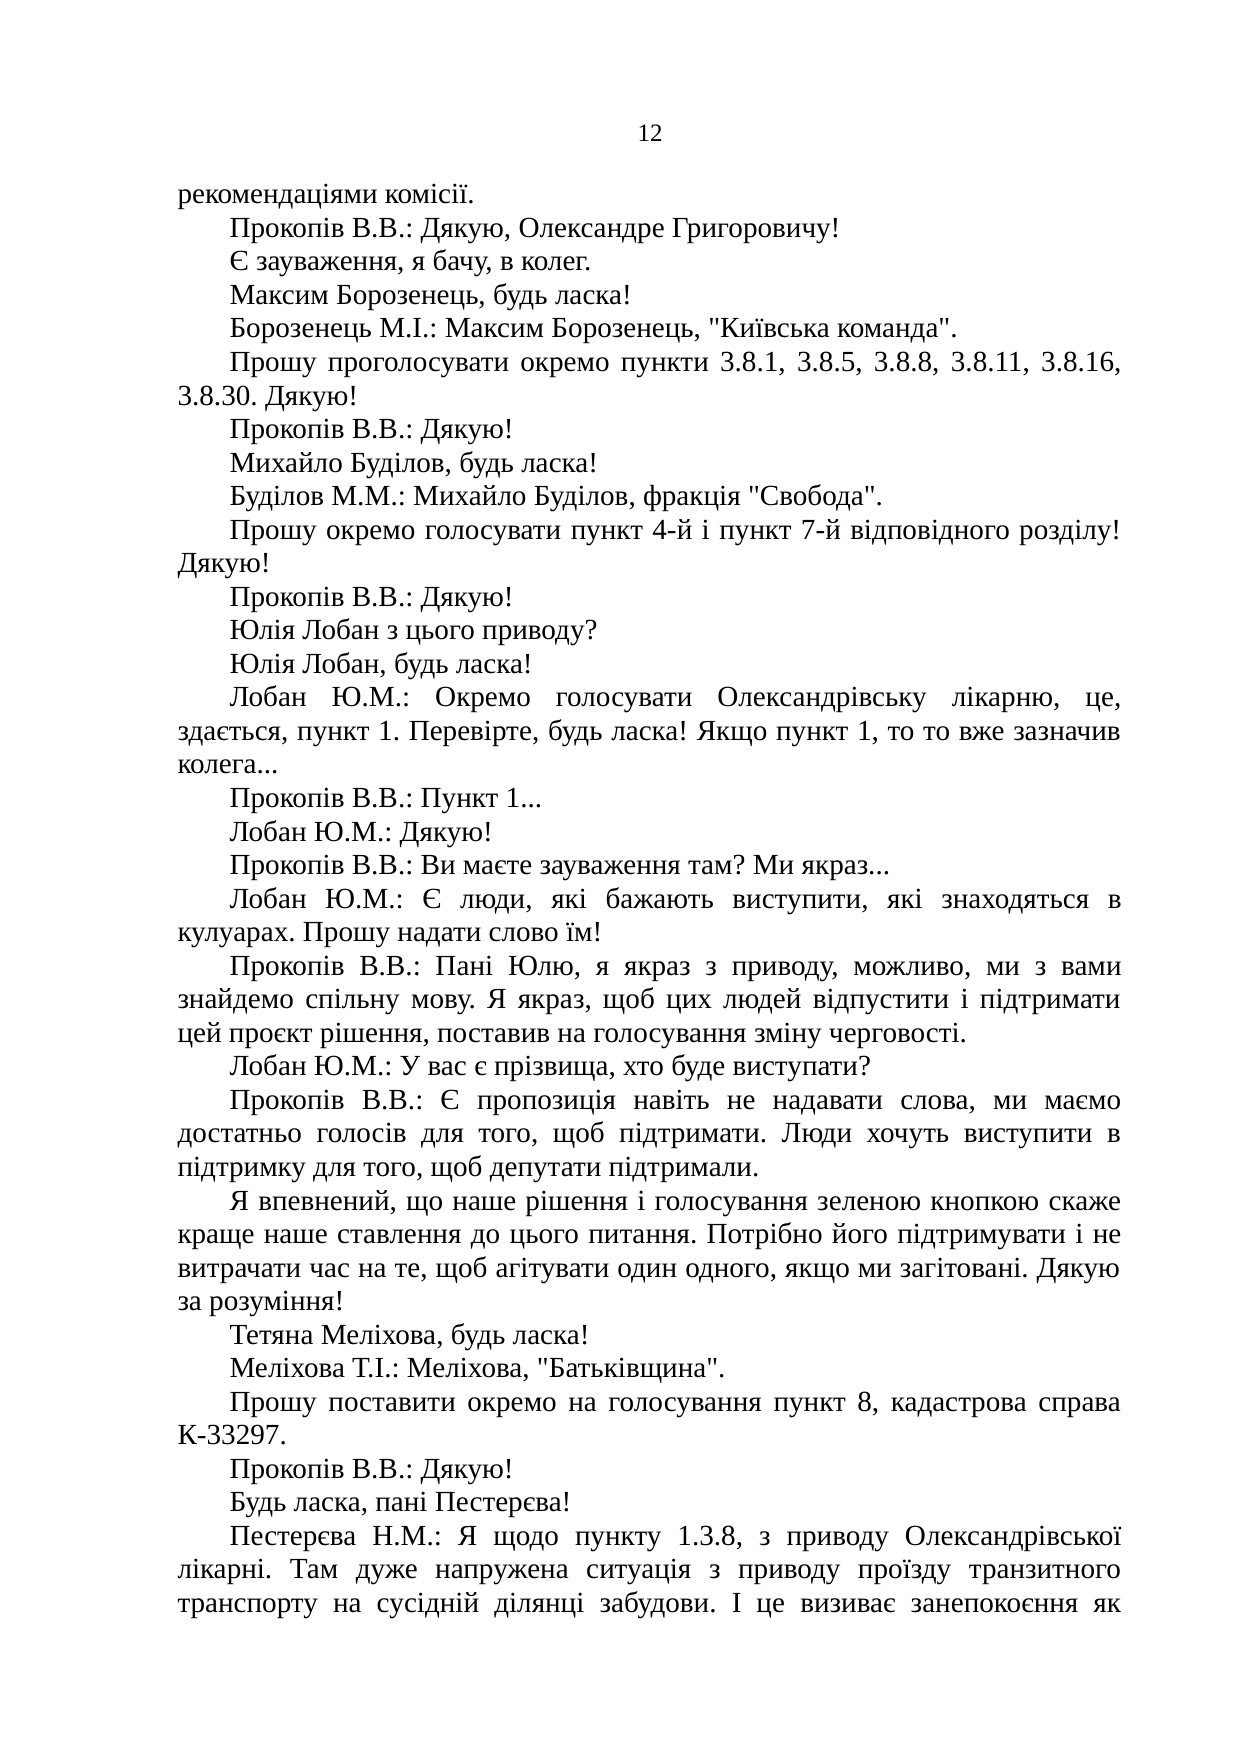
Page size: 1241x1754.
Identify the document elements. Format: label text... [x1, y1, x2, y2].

text Прошу окремо голосувати пункт 4-й і пункт 7-й відповідного розділу! Дякую! [177, 512, 1122, 579]
text Борозенець М.І.: Максим Борозенець, "Київська команда". [177, 311, 1122, 344]
text Буділов М.М.: Михайло Буділов, фракція "Свобода". [177, 478, 1122, 512]
text Прокопів В.В.: Дякую! [177, 579, 1122, 612]
text Тетяна Меліхова, будь ласка! [177, 1317, 1122, 1350]
text Прошу проголосувати окремо пункти 3.8.1, 3.8.5, 3.8.8, 3.8.11, 3.8.16, 3.8.30. Дякую! [177, 344, 1122, 411]
text Прокопів В.В.: Ви маєте зауваження там? Ми якраз... [177, 847, 1122, 881]
text Юлія Лобан з цього приводу? [177, 612, 1122, 646]
text Прокопів В.В.: Пункт 1... [177, 780, 1122, 814]
text Лобан Ю.М.: Дякую! [177, 814, 1122, 847]
text Лобан Ю.М.: Окремо голосувати Олександрівську лікарню, це, здається, пункт 1. Перевірте, будь ласка! Якщо пункт 1, то то вже зазначив колега... [177, 679, 1122, 780]
text Прокопів В.В.: Дякую! [177, 411, 1122, 445]
text Пестерєва Н.М.: Я щодо пункту 1.3.8, з приводу Олександрівської лікарні. Там дуже напружена ситуація з приводу проїзду транзитного транспорту на сусідній ділянці забудови. І це визиває занепокоєння як [177, 1518, 1122, 1619]
text Є зауваження, я бачу, в колег. [177, 243, 1122, 277]
text Лобан Ю.М.: Є люди, які бажають виступити, які знаходяться в кулуарах. Прошу надати слово їм! [177, 881, 1122, 948]
text Михайло Буділов, будь ласка! [177, 445, 1122, 478]
text Прокопів В.В.: Пані Юлю, я якраз з приводу, можливо, ми з вами знайдемо спільну мову. Я якраз, щоб цих людей відпустити і підтримати цей проєкт рішення, поставив на голосування зміну черговості. [177, 948, 1122, 1048]
text Прокопів В.В.: Дякую! [177, 1451, 1122, 1484]
text Лобан Ю.М.: У вас є прізвища, хто буде виступати? [177, 1048, 1122, 1082]
text Я впевнений, що наше рішення і голосування зеленою кнопкою скаже краще наше ставлення до цього питання. Потрібно його підтримувати і не витрачати час на те, щоб агітувати один одного, якщо ми загітовані. Дякую за розуміння! [177, 1183, 1122, 1317]
text Прошу поставити окремо на голосування пункт 8, кадастрова справа К-33297. [177, 1384, 1122, 1451]
text Прокопів В.В.: Дякую, Олександре Григоровичу! [177, 210, 1122, 243]
text рекомендаціями комісії. [177, 176, 1122, 210]
text Меліхова Т.І.: Меліхова, "Батьківщина". [177, 1350, 1122, 1384]
text Юлія Лобан, будь ласка! [177, 646, 1122, 679]
text Прокопів В.В.: Є пропозиція навіть не надавати слова, ми маємо достатньо голосів для того, щоб підтримати. Люди хочуть виступити в підтримку для того, щоб депутати підтримали. [177, 1082, 1122, 1183]
text Будь ласка, пані Пестерєва! [177, 1484, 1122, 1518]
text Максим Борозенець, будь ласка! [177, 277, 1122, 311]
